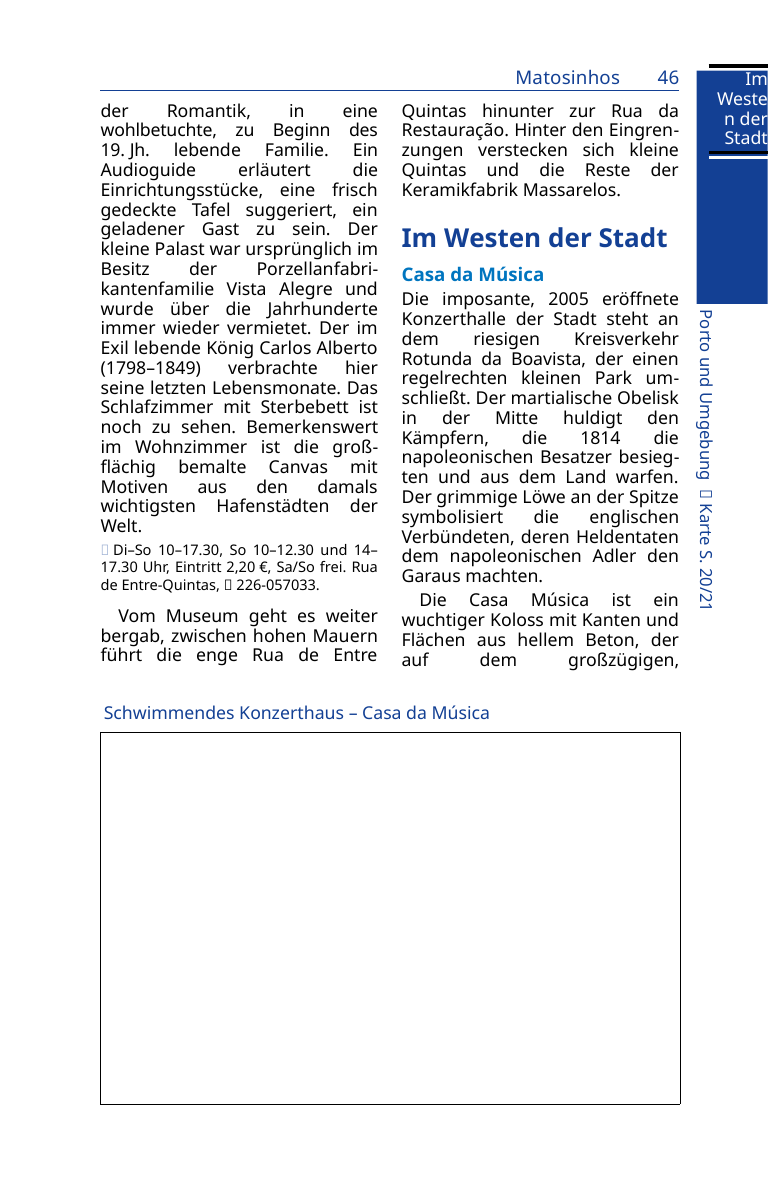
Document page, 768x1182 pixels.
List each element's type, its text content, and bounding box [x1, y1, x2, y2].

table_header Schwimmendes Konzerthaus – Casa da Música [101, 682, 680, 732]
subtitle Casa da Música [401, 263, 679, 286]
subtitle Im Westen der Stadt [401, 221, 679, 254]
text Die Casa Música ist ein wuchtiger Koloss mit Kanten und Flächen aus hel­lem Beton, der auf dem groß­zügi­gen, [401, 591, 679, 670]
text  Di–So 10–17.30, So 10–12.30 und 14–17.30 Uhr, Eintritt 2,20 €, Sa/So frei. Rua de Entre-Quintas,  226-057033. [100, 541, 378, 594]
text der Romantik, in eine wohlbetuchte, zu Beginn des 19. Jh. lebende Familie. Ein Audioguide er­läu­tert die Einrichtungsstücke, eine frisch gedeckte Tafel suggeriert, ein geladener Gast zu sein. Der kleine Palast war ur­sprüng­lich im Besitz der Porzel­lan­fa­bri­kantenfamilie Vista Alegre und wur­de über die Jahrhunder­te immer wie­der vermietet. Der im Exil lebende König Carlos Alberto (1798–1849) verbrachte hier seine letzten Lebens­monate. Das Schlafzimmer mit Ster­bebett ist noch zu sehen. Bemer­kens­wert im Wohn­zim­mer ist die groß­flächig bemalte Canvas mit Motiven aus den damals wichtigsten Hafen­städten der Welt. [100, 101, 378, 537]
text Im Westen der Stadt [708, 65, 768, 154]
text Die imposante, 2005 eröffnete Konzert­halle der Stadt steht an dem riesigen Kreisverkehr Rotunda da Boavista, der einen regelrechten kleinen Park um­schließt. Der martialische Obelisk in der Mitte huldigt den Kämpfern, die 1814 die napoleonischen Besatzer be­sieg­ten und aus dem Land warfen. Der grimmige Löwe an der Spitze symbo­li­siert die englischen Verbündeten, deren Heldentaten dem napoleonischen Adler den Garaus machten. [401, 290, 679, 587]
text Quintas hinunter zur Rua da Restauração. Hinter den Eingren­zun­gen verstecken sich kleine Quintas und die Reste der Keramikfabrik Massarelos. [401, 101, 679, 200]
text Vom Museum geht es weiter bergab, zwischen hohen Mauern führt die enge Rua de Entre [100, 606, 378, 666]
table_cell [101, 733, 680, 1104]
